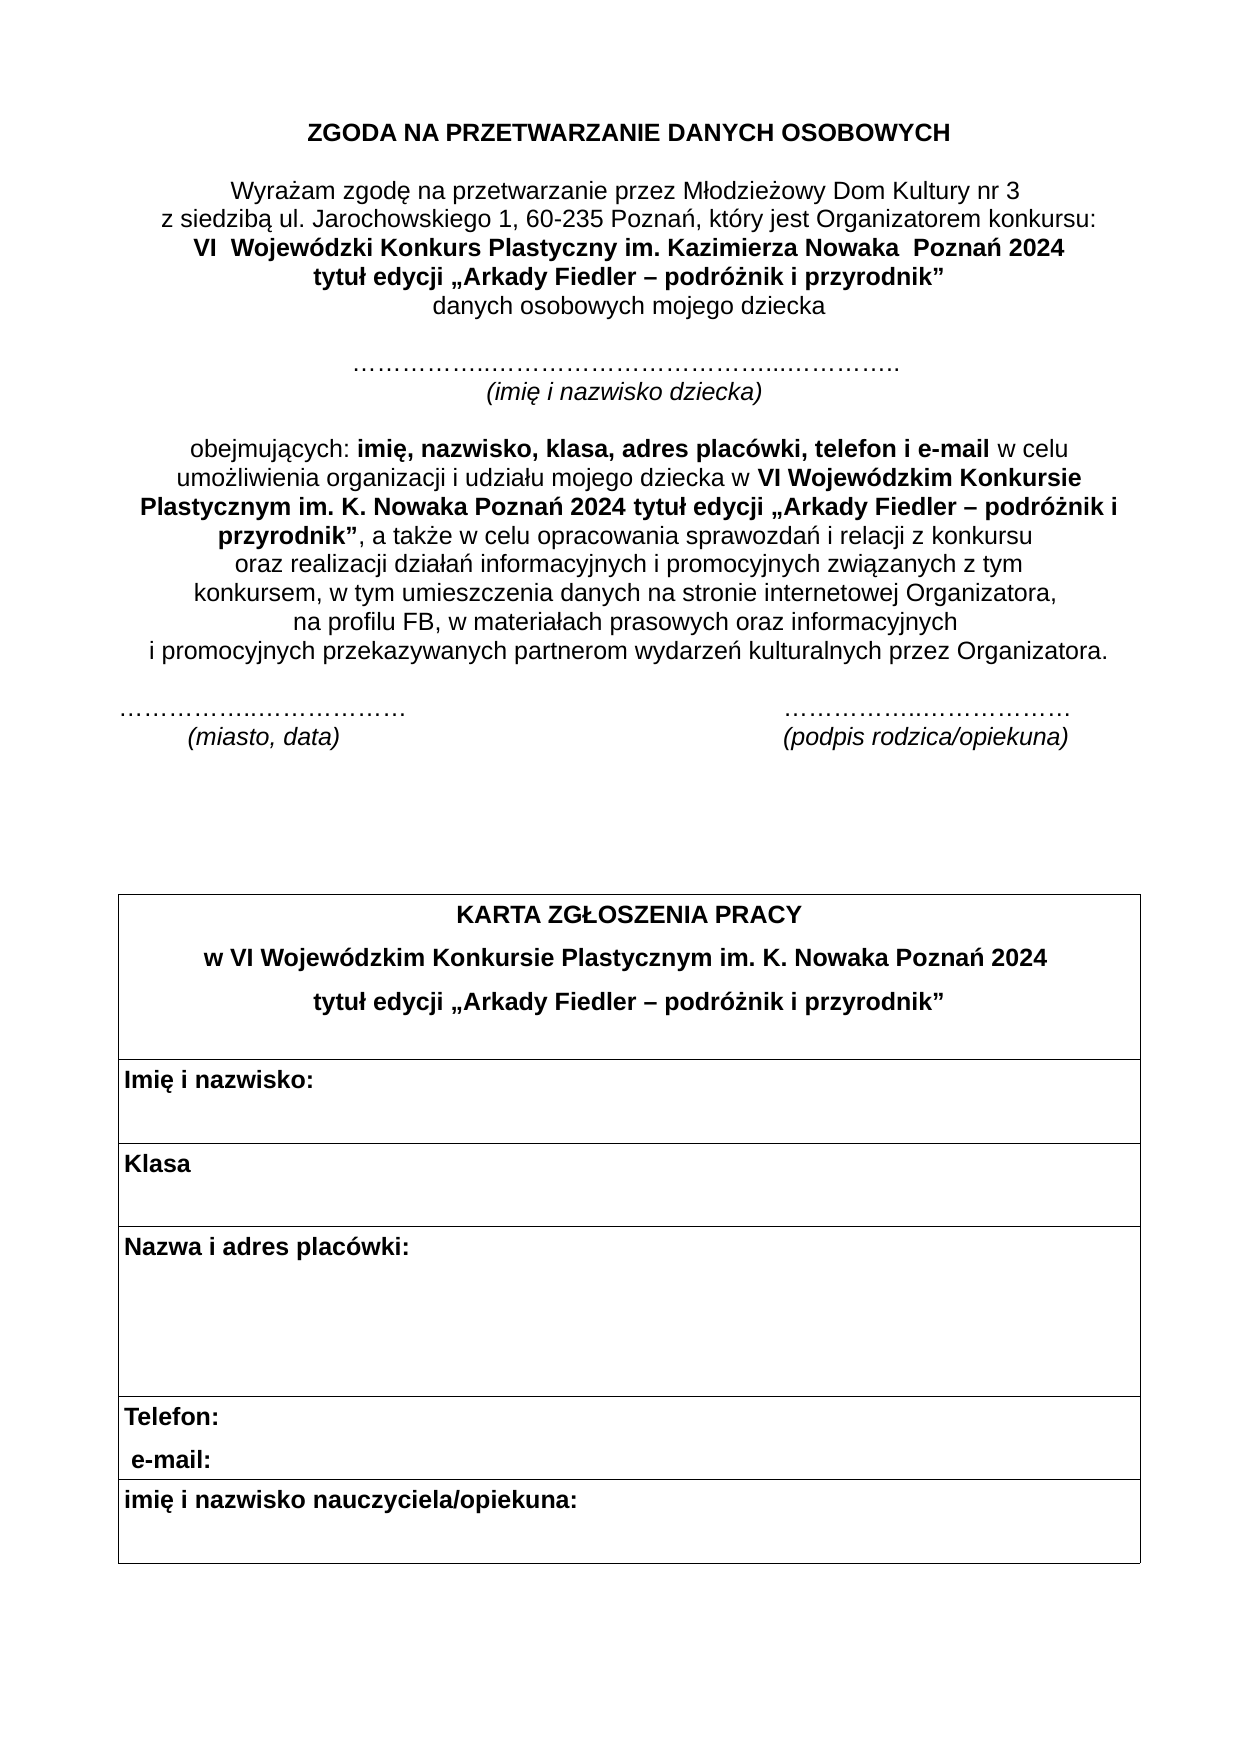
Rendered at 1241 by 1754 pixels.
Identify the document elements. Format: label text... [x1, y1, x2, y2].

text Wyrażam zgodę na przetwarzanie przez Młodzieżowy Dom Kultury nr 3 [118, 176, 1140, 204]
table_cell Klasa [119, 1144, 1140, 1226]
text oraz realizacji działań informacyjnych i promocyjnych związanych z tym [118, 549, 1140, 578]
text ……………..……………… ……………..……………… [118, 693, 1140, 722]
text obejmujących: imię, nazwisko, klasa, adres placówki, telefon i e-mail w celu umożliwienia organizacji i udziału mojego dziecka w VI Wojewódzkim Konkursie Plastycznym im. K. Nowaka Poznań 2024 tytuł edycji „Arkady Fiedler – podróżnik i przyrodnik”, a także w celu opracowania sprawozdań i relacji z konkursu [118, 434, 1140, 549]
text i promocyjnych przekazywanych partnerom wydarzeń kulturalnych przez Organizatora. [118, 636, 1140, 664]
text konkursem, w tym umieszczenia danych na stronie internetowej Organizatora, [118, 578, 1140, 607]
text z siedzibą ul. Jarochowskiego 1, 60-235 Poznań, który jest Organizatorem konkursu: [118, 204, 1140, 233]
text (miasto, data) (podpis rodzica/opiekuna) [118, 722, 1140, 751]
text VI Wojewódzki Konkurs Plastyczny im. Kazimierza Nowaka Poznań 2024 [118, 233, 1140, 262]
text tytuł edycji „Arkady Fiedler – podróżnik i przyrodnik” [118, 262, 1140, 291]
text na profilu FB, w materiałach prasowych oraz informacyjnych [118, 607, 1140, 636]
table_cell Telefon: e-mail: [119, 1397, 1140, 1479]
table_cell Imię i nazwisko: [119, 1060, 1140, 1143]
table_header KARTA ZGŁOSZENIA PRACY w VI Wojewódzkim Konkursie Plastycznym im. K. Nowaka Poznań 2024 tytuł edycji „Arkady Fiedler – podróżnik i przyrodnik” [119, 895, 1140, 1059]
table_cell Nazwa i adres placówki: [119, 1227, 1140, 1396]
text ……………..……………………………...………….. [118, 348, 1140, 377]
text ZGODA NA PRZETWARZANIE DANYCH OSOBOWYCH [118, 118, 1140, 147]
table_cell imię i nazwisko nauczyciela/opiekuna: [119, 1480, 1140, 1563]
text danych osobowych mojego dziecka [118, 291, 1140, 319]
text (imię i nazwisko dziecka) [118, 377, 1140, 406]
